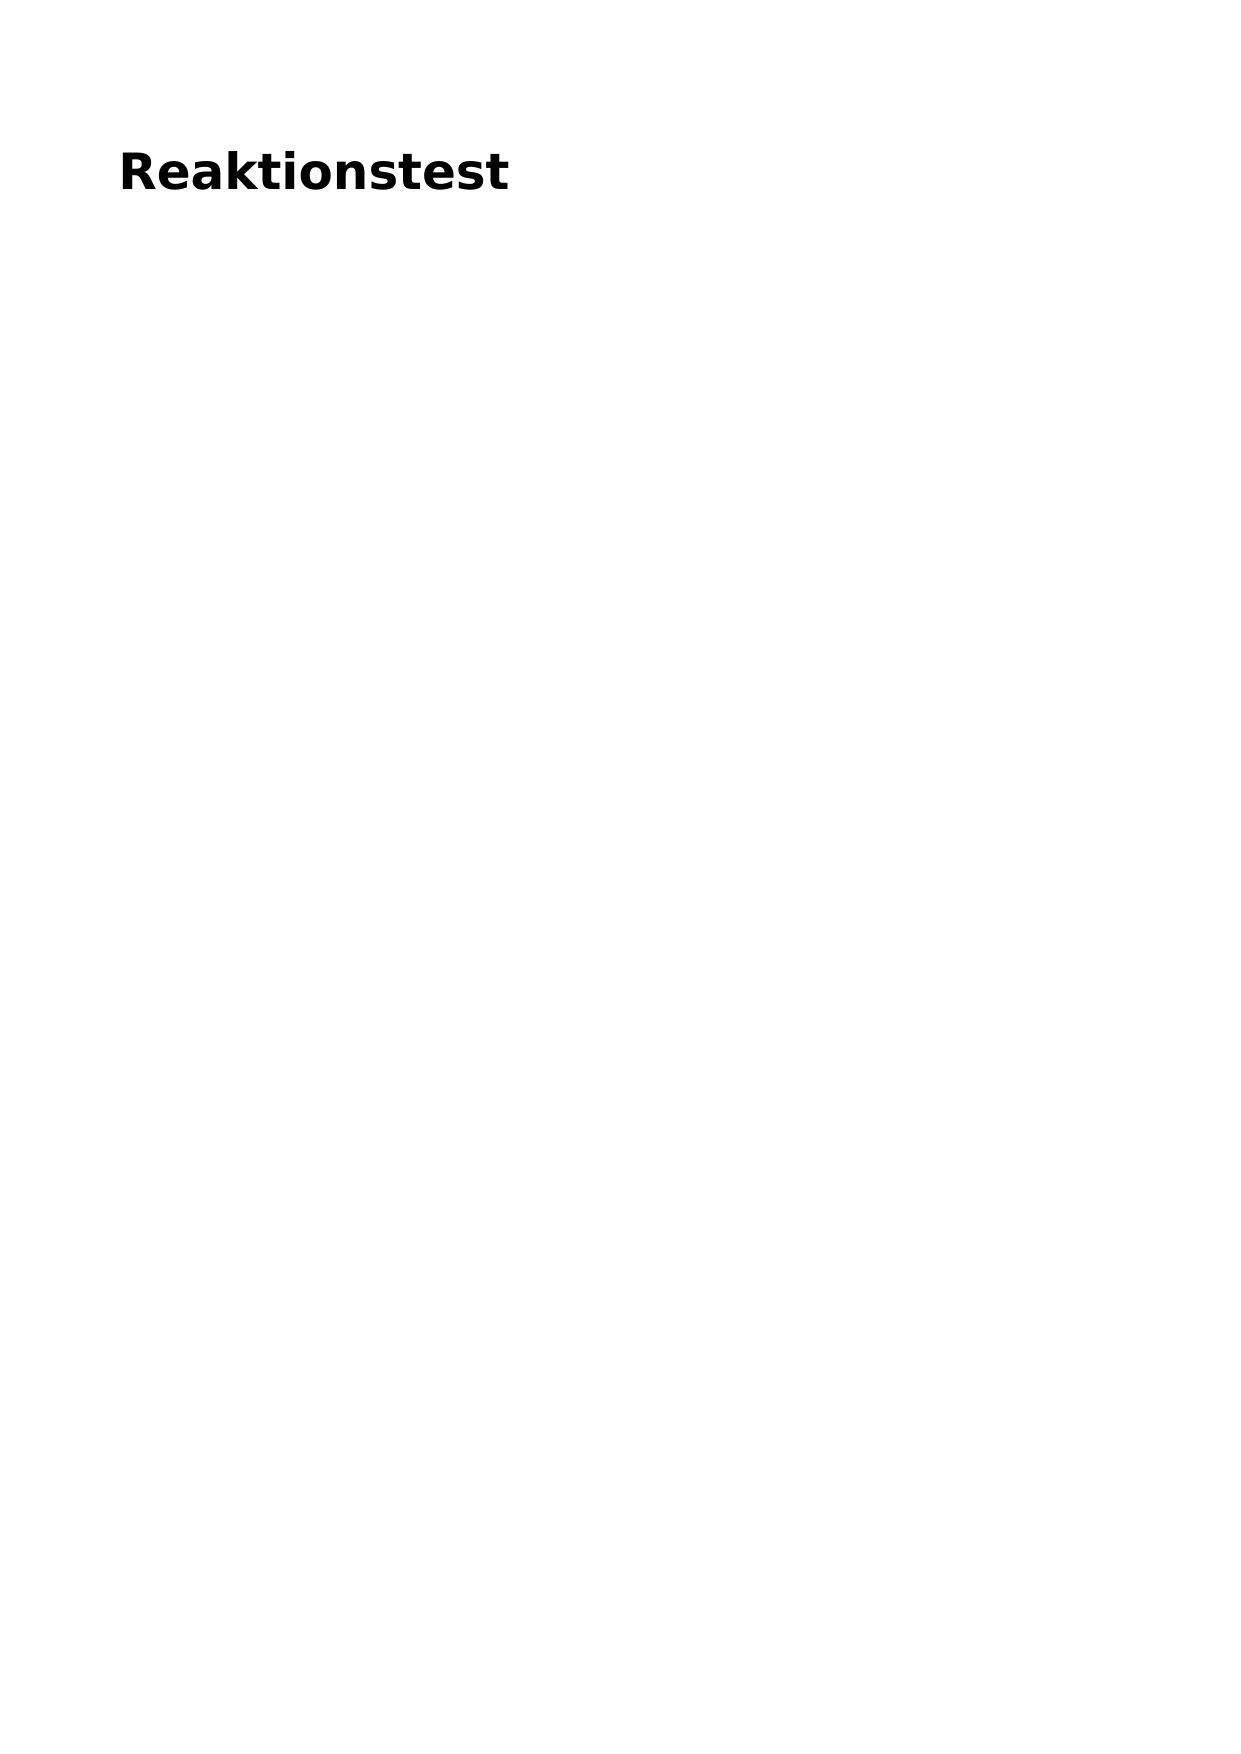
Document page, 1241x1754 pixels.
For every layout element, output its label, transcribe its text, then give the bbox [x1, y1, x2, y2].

subtitle Reaktionstest [118, 143, 1122, 201]
